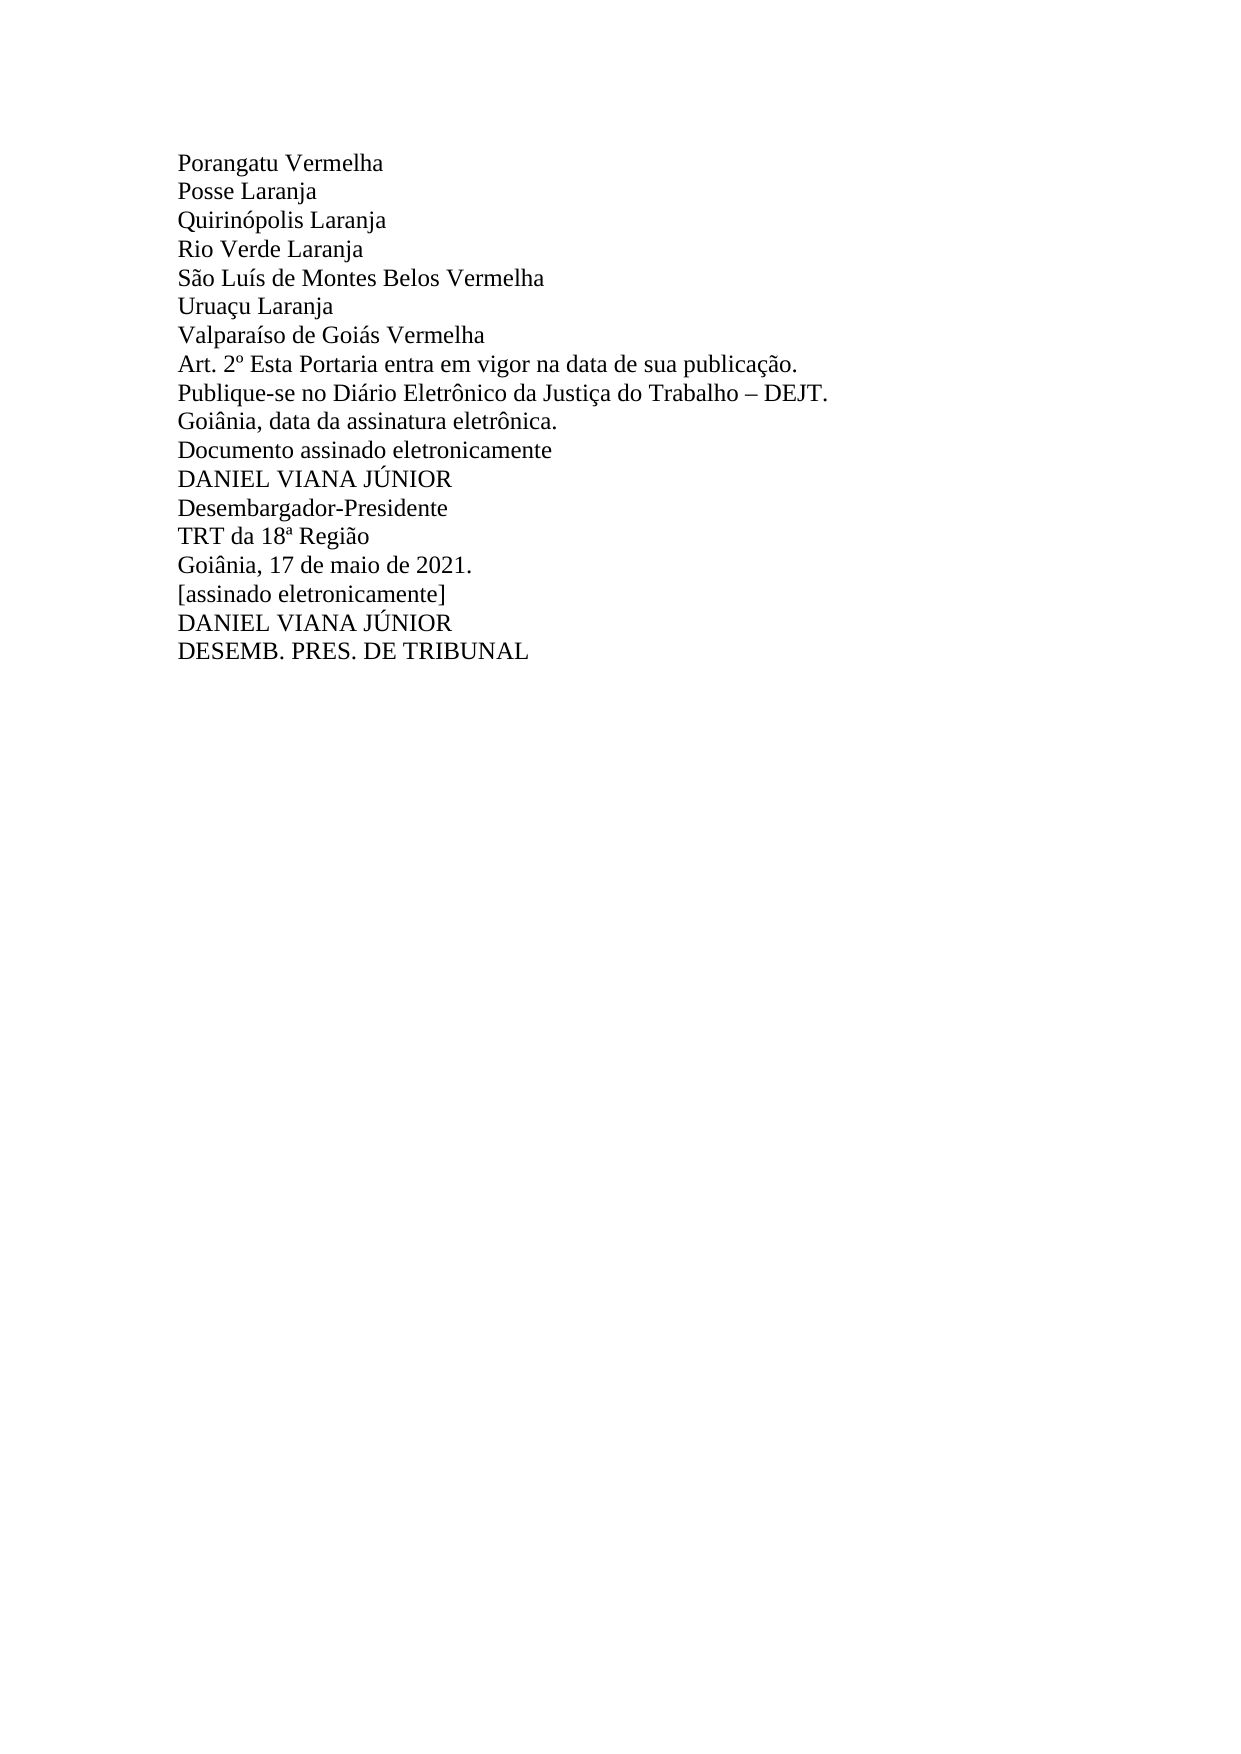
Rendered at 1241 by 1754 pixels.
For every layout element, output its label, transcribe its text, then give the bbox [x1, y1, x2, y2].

text [assinado eletronicamente] [177, 579, 1063, 608]
text Goiânia, 17 de maio de 2021. [177, 550, 1063, 579]
text Rio Verde Laranja [177, 234, 1063, 263]
text São Luís de Montes Belos Vermelha [177, 263, 1063, 291]
text Art. 2º Esta Portaria entra em vigor na data de sua publicação. [177, 349, 1063, 378]
text Posse Laranja [177, 176, 1063, 205]
text DANIEL VIANA JÚNIOR [177, 608, 1063, 636]
text DESEMB. PRES. DE TRIBUNAL [177, 636, 1063, 665]
text Valparaíso de Goiás Vermelha [177, 320, 1063, 349]
text Uruaçu Laranja [177, 291, 1063, 320]
text Publique-se no Diário Eletrônico da Justiça do Trabalho – DEJT. [177, 378, 1063, 406]
text DANIEL VIANA JÚNIOR [177, 464, 1063, 493]
text Porangatu Vermelha [177, 148, 1063, 176]
text Goiânia, data da assinatura eletrônica. [177, 406, 1063, 435]
text Desembargador-Presidente [177, 493, 1063, 521]
text TRT da 18ª Região [177, 521, 1063, 550]
text Quirinópolis Laranja [177, 205, 1063, 234]
text Documento assinado eletronicamente [177, 435, 1063, 464]
